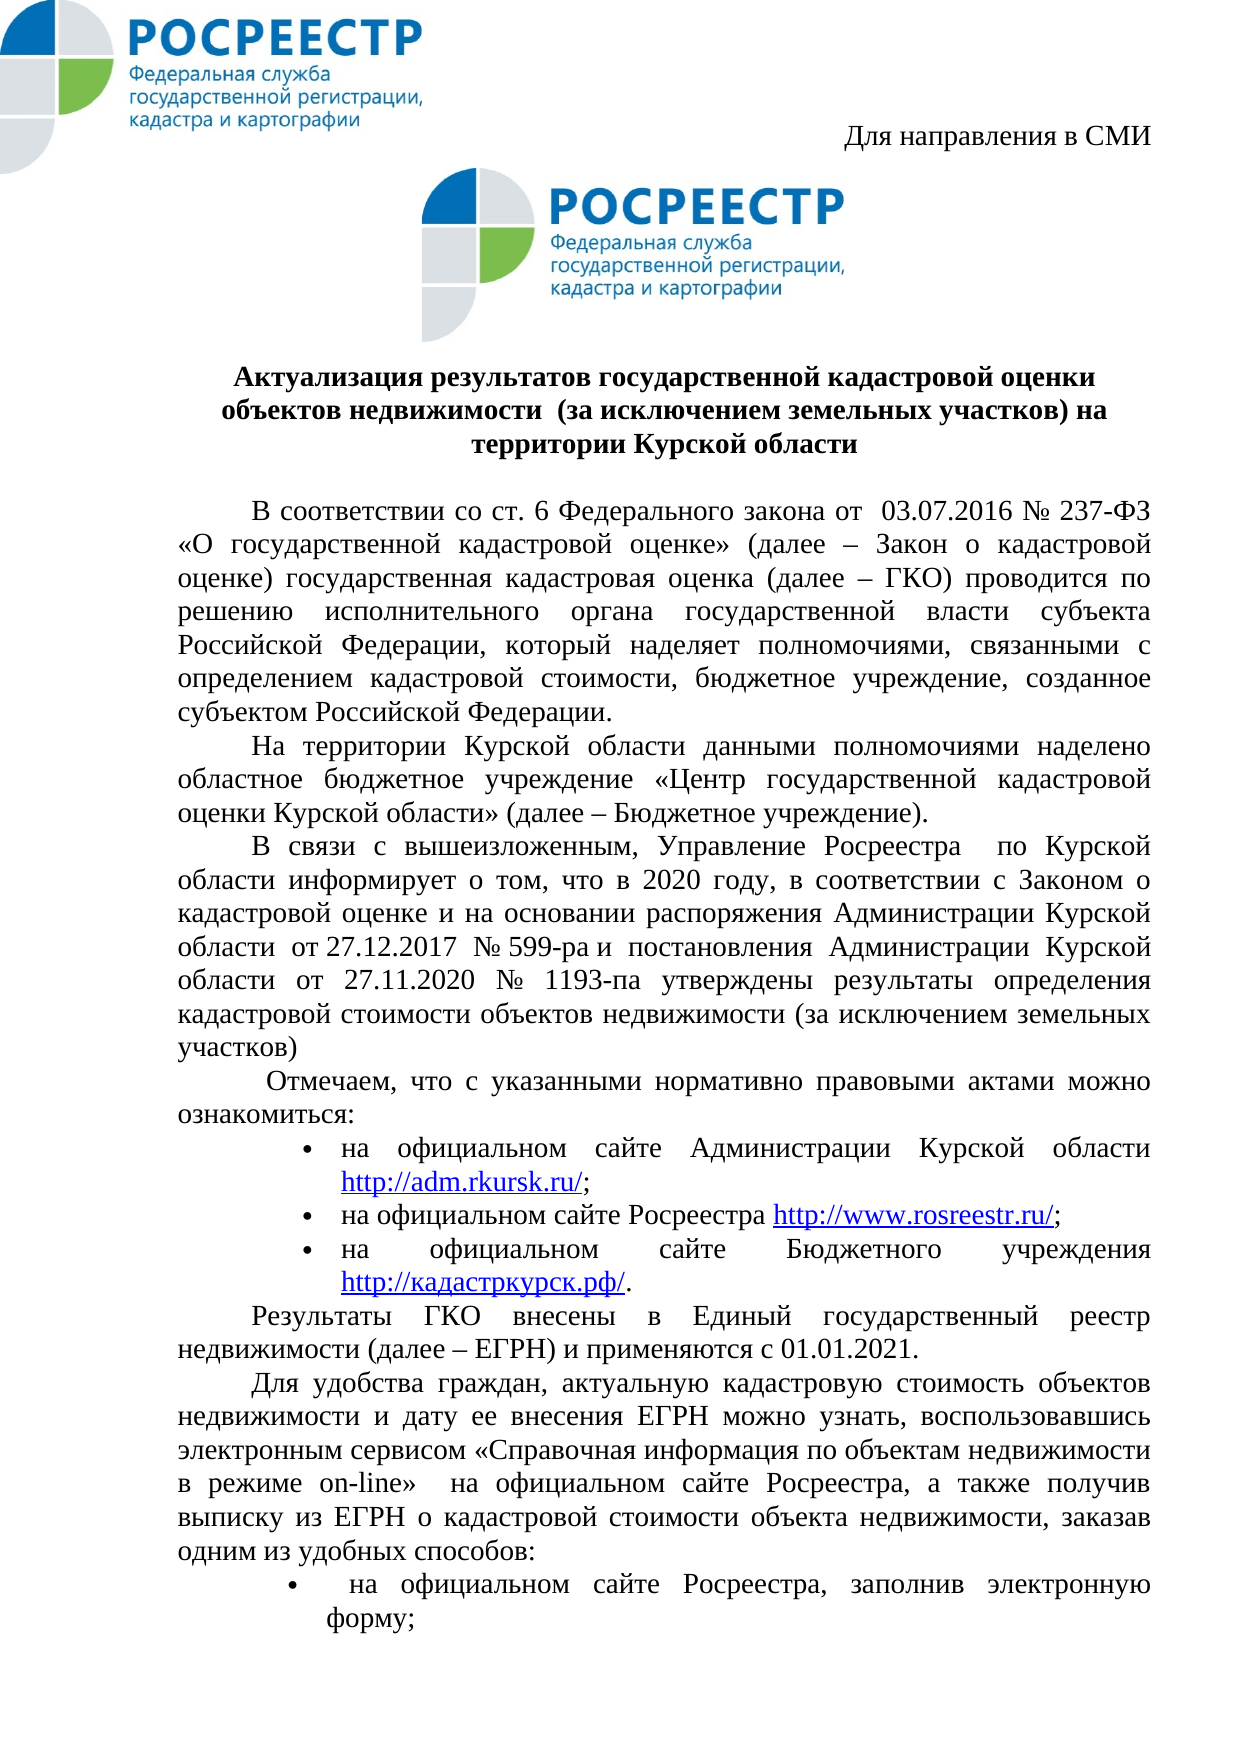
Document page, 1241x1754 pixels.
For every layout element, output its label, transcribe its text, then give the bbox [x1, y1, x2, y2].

list на официальном сайте Бюджетного учреждения http://кадастркурск.рф/. [303, 1231, 1152, 1298]
text Актуализация результатов государственной кадастровой оценки объектов недвижимости (за исключением земельных участков) на территории Курской области [177, 359, 1152, 459]
text Результаты ГКО внесены в Единый государственный реестр недвижимости (далее – ЕГРН) и применяются с 01.01.2021. [177, 1298, 1152, 1365]
text В связи с вышеизложенным, Управление Росреестра по Курской области информирует о том, что в 2020 году, в соответствии с Законом о кадастровой оценке и на основании распоряжения Администрации Курской области от 27.12.2017 № 599-ра и постановления Администрации Курской области от 27.11.2020 № 1193-па утверждены результаты определения кадастровой стоимости объектов недвижимости (за исключением земельных участков) [177, 828, 1152, 1063]
picture [0, 0, 844, 342]
list на официальном сайте Росреестра http://www.rosreestr.ru/; [303, 1197, 1152, 1231]
text На территории Курской области данными полномочиями наделено областное бюджетное учреждение «Центр государственной кадастровой оценки Курской области» (далее – Бюджетное учреждение). [177, 728, 1152, 828]
list на официальном сайте Администрации Курской области http://adm.rkursk.ru/; [303, 1130, 1152, 1197]
list на официальном сайте Росреестра, заполнив электронную форму; [288, 1566, 1152, 1633]
text Для удобства граждан, актуальную кадастровую стоимость объектов недвижимости и дату ее внесения ЕГРН можно узнать, воспользовавшись электронным сервисом «Справочная информация по объектам недвижимости в режиме on-line» на официальном сайте Росреестра, а также получив выписку из ЕГРН о кадастровой стоимости объекта недвижимости, заказав одним из удобных способов: [177, 1365, 1152, 1566]
text В соответствии со ст. 6 Федерального закона от 03.07.2016 № 237-ФЗ «О государственной кадастровой оценке» (далее – Закон о кадастровой оценке) государственная кадастровая оценка (далее – ГКО) проводится по решению исполнительного органа государственной власти субъекта Российской Федерации, который наделяет полномочиями, связанными с определением кадастровой стоимости, бюджетное учреждение, созданное субъектом Российской Федерации. [177, 493, 1152, 728]
text Для направления в СМИ [422, 118, 1152, 152]
text Отмечаем, что с указанными нормативно правовыми актами можно ознакомиться: [177, 1063, 1152, 1130]
